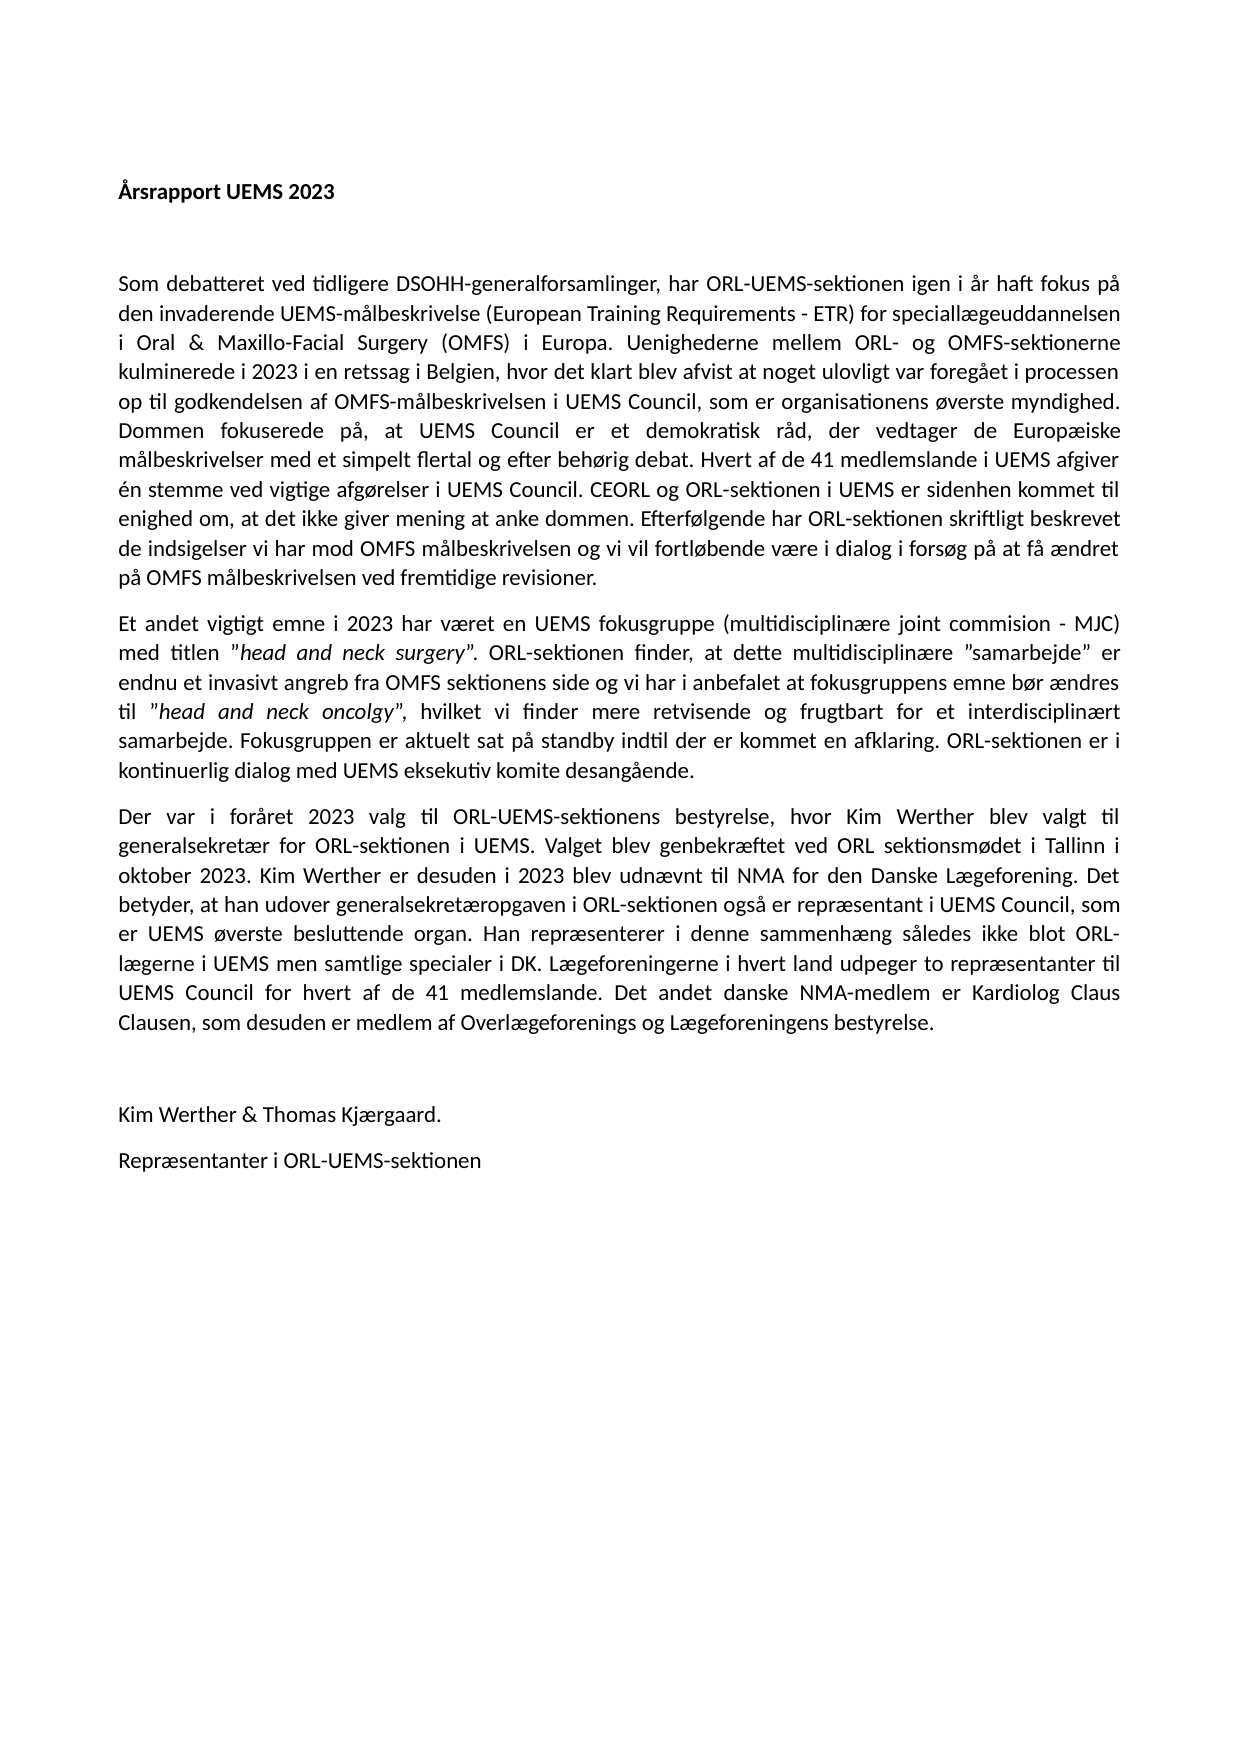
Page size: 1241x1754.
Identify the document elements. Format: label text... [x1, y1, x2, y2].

text Repræsentanter i ORL-UEMS-sektionen [118, 1146, 1122, 1174]
text Der var i foråret 2023 valg til ORL-UEMS-sektionens bestyrelse, hvor Kim Werther blev valgt til generalsekretær for ORL-sektionen i UEMS. Valget blev genbekræftet ved ORL sektionsmødet i Tallinn i oktober 2023. Kim Werther er desuden i 2023 blev udnævnt til NMA for den Danske Lægeforening. Det betyder, at han udover generalsekretæropgaven i ORL-sektionen også er repræsentant i UEMS Council, som er UEMS øverste besluttende organ. Han repræsenterer i denne sammenhæng således ikke blot ORL-lægerne i UEMS men samtlige specialer i DK. Lægeforeningerne i hvert land udpeger to repræsentanter til UEMS Council for hvert af de 41 medlemslande. Det andet danske NMA-medlem er Kardiolog Claus Clausen, som desuden er medlem af Overlægeforenings og Lægeforeningens bestyrelse. [118, 802, 1122, 1036]
text Som debatteret ved tidligere DSOHH-generalforsamlinger, har ORL-UEMS-sektionen igen i år haft fokus på den invaderende UEMS-målbeskrivelse (European Training Requirements - ETR) for speciallægeuddannelsen i Oral & Maxillo-Facial Surgery (OMFS) i Europa. Uenighederne mellem ORL- og OMFS-sektionerne kulminerede i 2023 i en retssag i Belgien, hvor det klart blev afvist at noget ulovligt var foregået i processen op til godkendelsen af OMFS-målbeskrivelsen i UEMS Council, som er organisationens øverste myndighed. Dommen fokuserede på, at UEMS Council er et demokratisk råd, der vedtager de Europæiske målbeskrivelser med et simpelt flertal og efter behørig debat. Hvert af de 41 medlemslande i UEMS afgiver én stemme ved vigtige afgørelser i UEMS Council. CEORL og ORL-sektionen i UEMS er sidenhen kommet til enighed om, at det ikke giver mening at anke dommen. Efterfølgende har ORL-sektionen skriftligt beskrevet de indsigelser vi har mod OMFS målbeskrivelsen og vi vil fortløbende være i dialog i forsøg på at få ændret på OMFS målbeskrivelsen ved fremtidige revisioner. [118, 269, 1122, 591]
text Årsrapport UEMS 2023 [118, 177, 1122, 205]
text Kim Werther & Thomas Kjærgaard. [118, 1100, 1122, 1128]
text Et andet vigtigt emne i 2023 har været en UEMS fokusgruppe (multidisciplinære joint commision - MJC) med titlen ”head and neck surgery”. ORL-sektionen finder, at dette multidisciplinære ”samarbejde” er endnu et invasivt angreb fra OMFS sektionens side og vi har i anbefalet at fokusgruppens emne bør ændres til ”head and neck oncolgy”, hvilket vi finder mere retvisende og frugtbart for et interdisciplinært samarbejde. Fokusgruppen er aktuelt sat på standby indtil der er kommet en afklaring. ORL-sektionen er i kontinuerlig dialog med UEMS eksekutiv komite desangående. [118, 609, 1122, 784]
